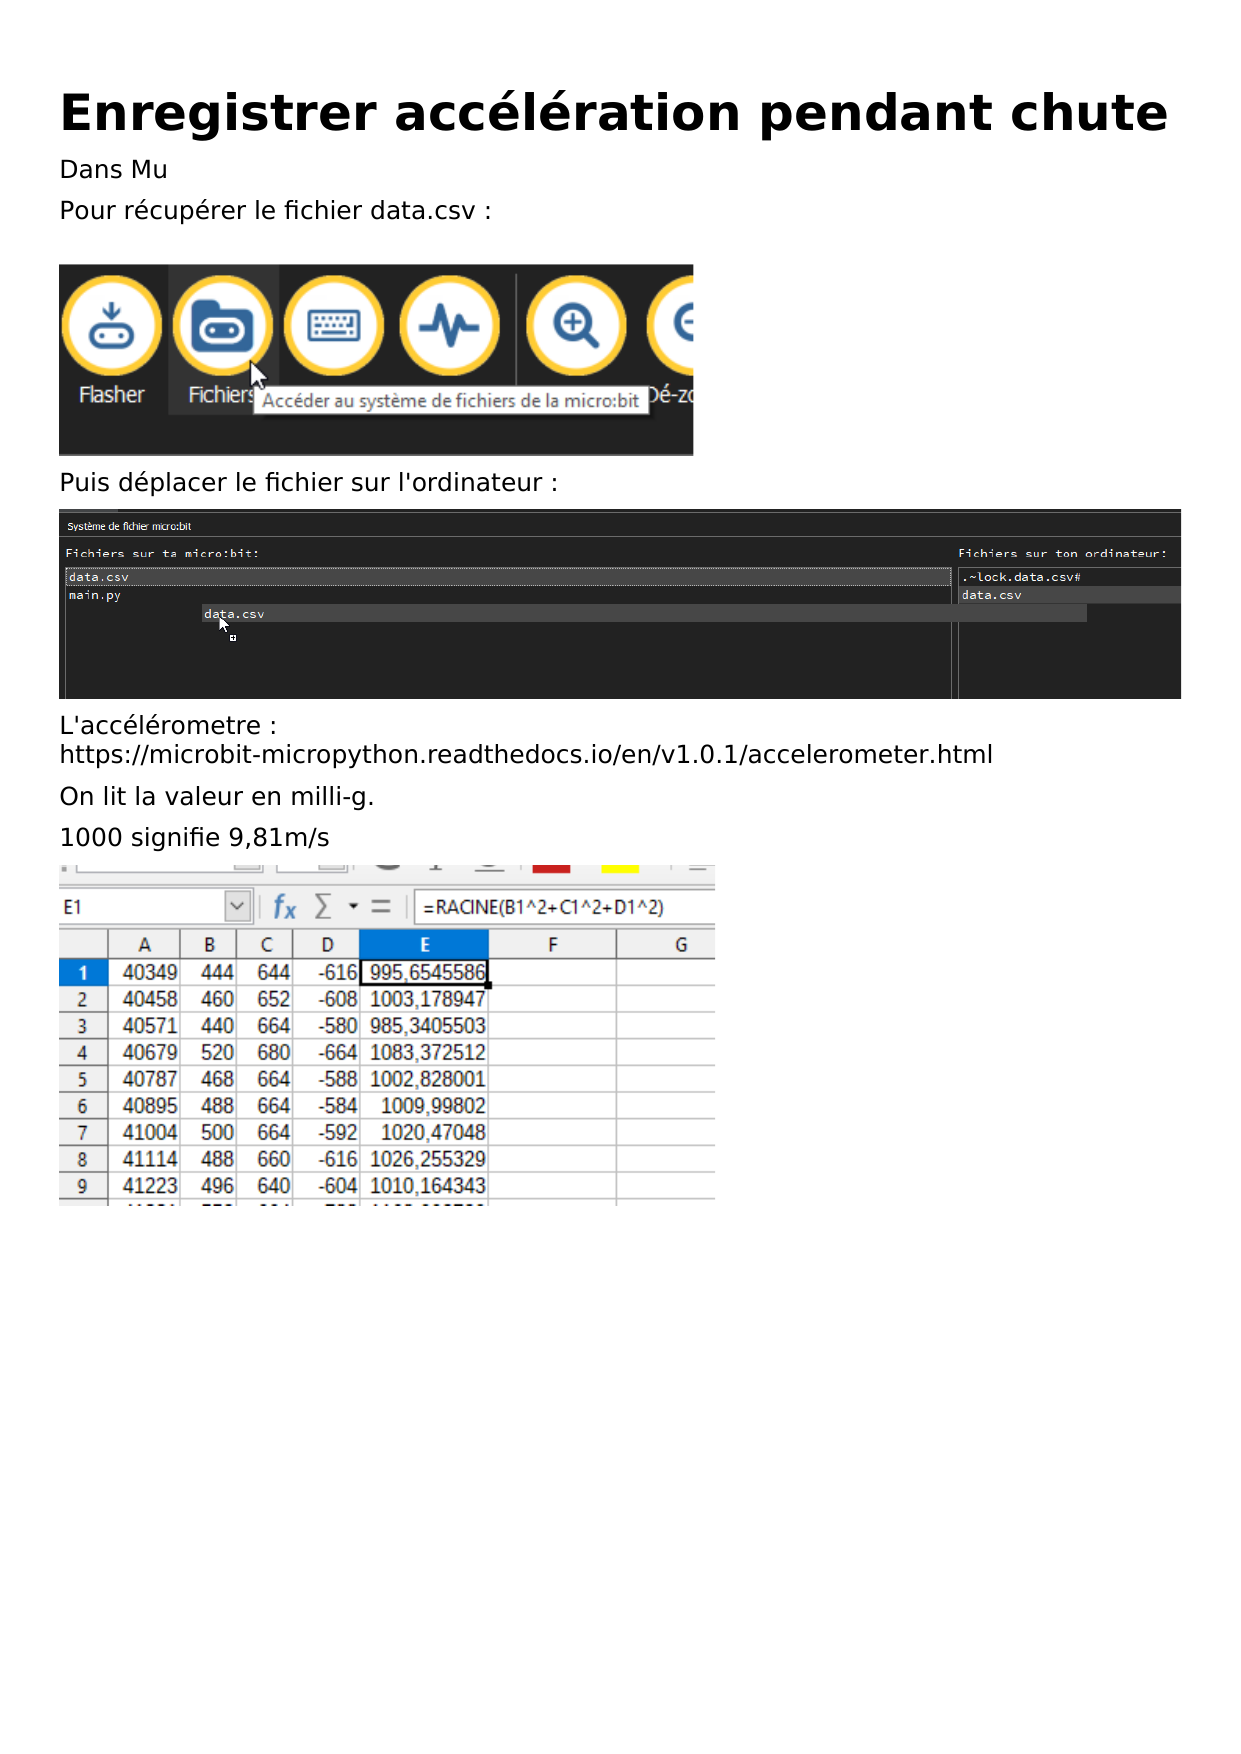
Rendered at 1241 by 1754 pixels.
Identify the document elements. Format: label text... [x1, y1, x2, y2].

picture [59, 238, 694, 456]
text Pour récupérer le fichier data.csv : [59, 196, 1181, 226]
subtitle Enregistrer accélération pendant chute [59, 84, 1181, 142]
picture [59, 865, 716, 1206]
text Puis déplacer le fichier sur l'ordinateur : [59, 468, 1181, 497]
text 1000 signifie 9,81m/s [59, 823, 1181, 852]
text On lit la valeur en milli-g. [59, 782, 1181, 811]
text L'accélérometre : https://microbit-micropython.readthedocs.io/en/v1.0.1/accelerometer.html [59, 711, 1181, 769]
picture [59, 509, 1182, 699]
text Dans Mu [59, 155, 1181, 184]
